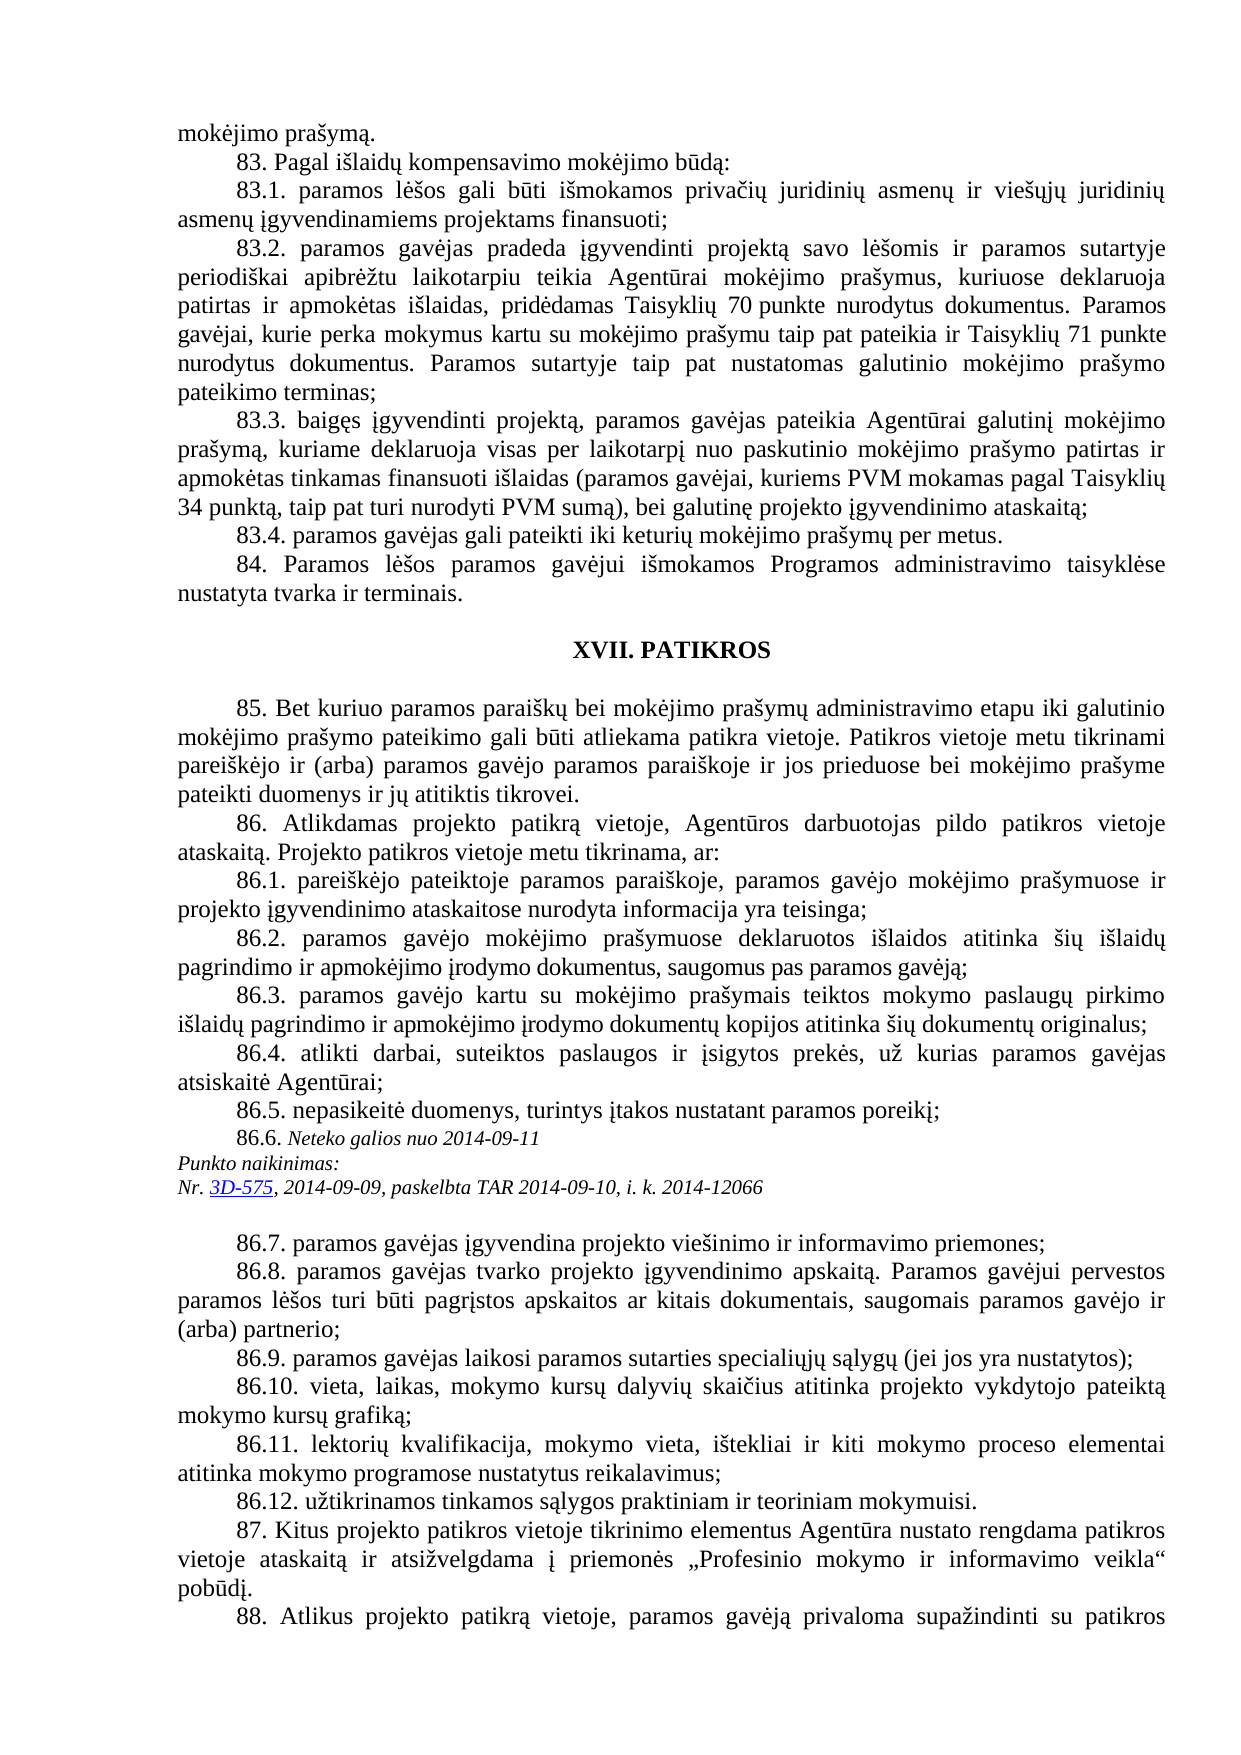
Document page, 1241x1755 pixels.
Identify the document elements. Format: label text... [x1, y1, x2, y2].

text 86.8. paramos gavėjas tvarko projekto įgyvendinimo apskaitą. Paramos gavėjui pervestos paramos lėšos turi būti pagrįstos apskaitos ar kitais dokumentais, saugomais paramos gavėjo ir (arba) partnerio; [177, 1256, 1166, 1343]
text 86. Atlikdamas projekto patikrą vietoje, Agentūros darbuotojas pildo patikros vietoje ataskaitą. Projekto patikros vietoje metu tikrinama, ar: [177, 808, 1166, 866]
text 86.2. paramos gavėjo mokėjimo prašymuose deklaruotos išlaidos atitinka šių išlaidų pagrindimo ir apmokėjimo įrodymo dokumentus, saugomus pas paramos gavėją; [177, 923, 1166, 981]
text 85. Bet kuriuo paramos paraiškų bei mokėjimo prašymų administravimo etapu iki galutinio mokėjimo prašymo pateikimo gali būti atliekama patikra vietoje. Patikros vietoje metu tikrinami pareiškėjo ir (arba) paramos gavėjo paramos paraiškoje ir jos prieduose bei mokėjimo prašyme pateikti duomenys ir jų atitiktis tikrovei. [177, 693, 1166, 808]
text XVII. PATIKROS [177, 636, 1166, 664]
text mokėjimo prašymą. [177, 118, 1166, 147]
text 86.11. lektorių kvalifikacija, mokymo vieta, ištekliai ir kiti mokymo proceso elementai atitinka mokymo programose nustatytus reikalavimus; [177, 1429, 1166, 1486]
text 86.5. nepasikeitė duomenys, turintys įtakos nustatant paramos poreikį; [177, 1096, 1166, 1124]
text 86.1. pareiškėjo pateiktoje paramos paraiškoje, paramos gavėjo mokėjimo prašymuose ir projekto įgyvendinimo ataskaitose nurodyta informacija yra teisinga; [177, 866, 1166, 923]
text Nr. 3D-575, 2014-09-09, paskelbta TAR 2014-09-10, i. k. 2014-12066 [177, 1175, 1166, 1199]
text 83. Pagal išlaidų kompensavimo mokėjimo būdą: [177, 147, 1166, 176]
text 86.3. paramos gavėjo kartu su mokėjimo prašymais teiktos mokymo paslaugų pirkimo išlaidų pagrindimo ir apmokėjimo įrodymo dokumentų kopijos atitinka šių dokumentų originalus; [177, 981, 1166, 1038]
text 86.12. užtikrinamos tinkamos sąlygos praktiniam ir teoriniam mokymuisi. [177, 1486, 1166, 1515]
text Punkto naikinimas: [177, 1151, 1166, 1175]
text 86.4. atlikti darbai, suteiktos paslaugos ir įsigytos prekės, už kurias paramos gavėjas atsiskaitė Agentūrai; [177, 1038, 1166, 1096]
text 83.4. paramos gavėjas gali pateikti iki keturių mokėjimo prašymų per metus. [177, 521, 1166, 549]
text 83.3. baigęs įgyvendinti projektą, paramos gavėjas pateikia Agentūrai galutinį mokėjimo prašymą, kuriame deklaruoja visas per laikotarpį nuo paskutinio mokėjimo prašymo patirtas ir apmokėtas tinkamas finansuoti išlaidas (paramos gavėjai, kuriems PVM mokamas pagal Taisyklių 34 punktą, taip pat turi nurodyti PVM sumą), bei galutinę projekto įgyvendinimo ataskaitą; [177, 406, 1166, 521]
text 86.6. Neteko galios nuo 2014-09-11 [177, 1124, 1166, 1151]
text 88. Atlikus projekto patikrą vietoje, paramos gavėją privaloma supažindinti su patikros [177, 1601, 1166, 1630]
text 84. Paramos lėšos paramos gavėjui išmokamos Programos administravimo taisyklėse nustatyta tvarka ir terminais. [177, 549, 1166, 607]
text 86.9. paramos gavėjas laikosi paramos sutarties specialiųjų sąlygų (jei jos yra nustatytos); [177, 1343, 1166, 1371]
text 86.10. vieta, laikas, mokymo kursų dalyvių skaičius atitinka projekto vykdytojo pateiktą mokymo kursų grafiką; [177, 1371, 1166, 1429]
text 86.7. paramos gavėjas įgyvendina projekto viešinimo ir informavimo priemones; [177, 1228, 1166, 1256]
text 87. Kitus projekto patikros vietoje tikrinimo elementus Agentūra nustato rengdama patikros vietoje ataskaitą ir atsižvelgdama į priemonės „Profesinio mokymo ir informavimo veikla“ pobūdį. [177, 1515, 1166, 1601]
text 83.1. paramos lėšos gali būti išmokamos privačių juridinių asmenų ir viešųjų juridinių asmenų įgyvendinamiems projektams finansuoti; [177, 176, 1166, 233]
text 83.2. paramos gavėjas pradeda įgyvendinti projektą savo lėšomis ir paramos sutartyje periodiškai apibrėžtu laikotarpiu teikia Agentūrai mokėjimo prašymus, kuriuose deklaruoja patirtas ir apmokėtas išlaidas, pridėdamas Taisyklių 70 punkte nurodytus dokumentus. Paramos gavėjai, kurie perka mokymus kartu su mokėjimo prašymu taip pat pateikia ir Taisyklių 71 punkte nurodytus dokumentus. Paramos sutartyje taip pat nustatomas galutinio mokėjimo prašymo pateikimo terminas; [177, 233, 1166, 406]
